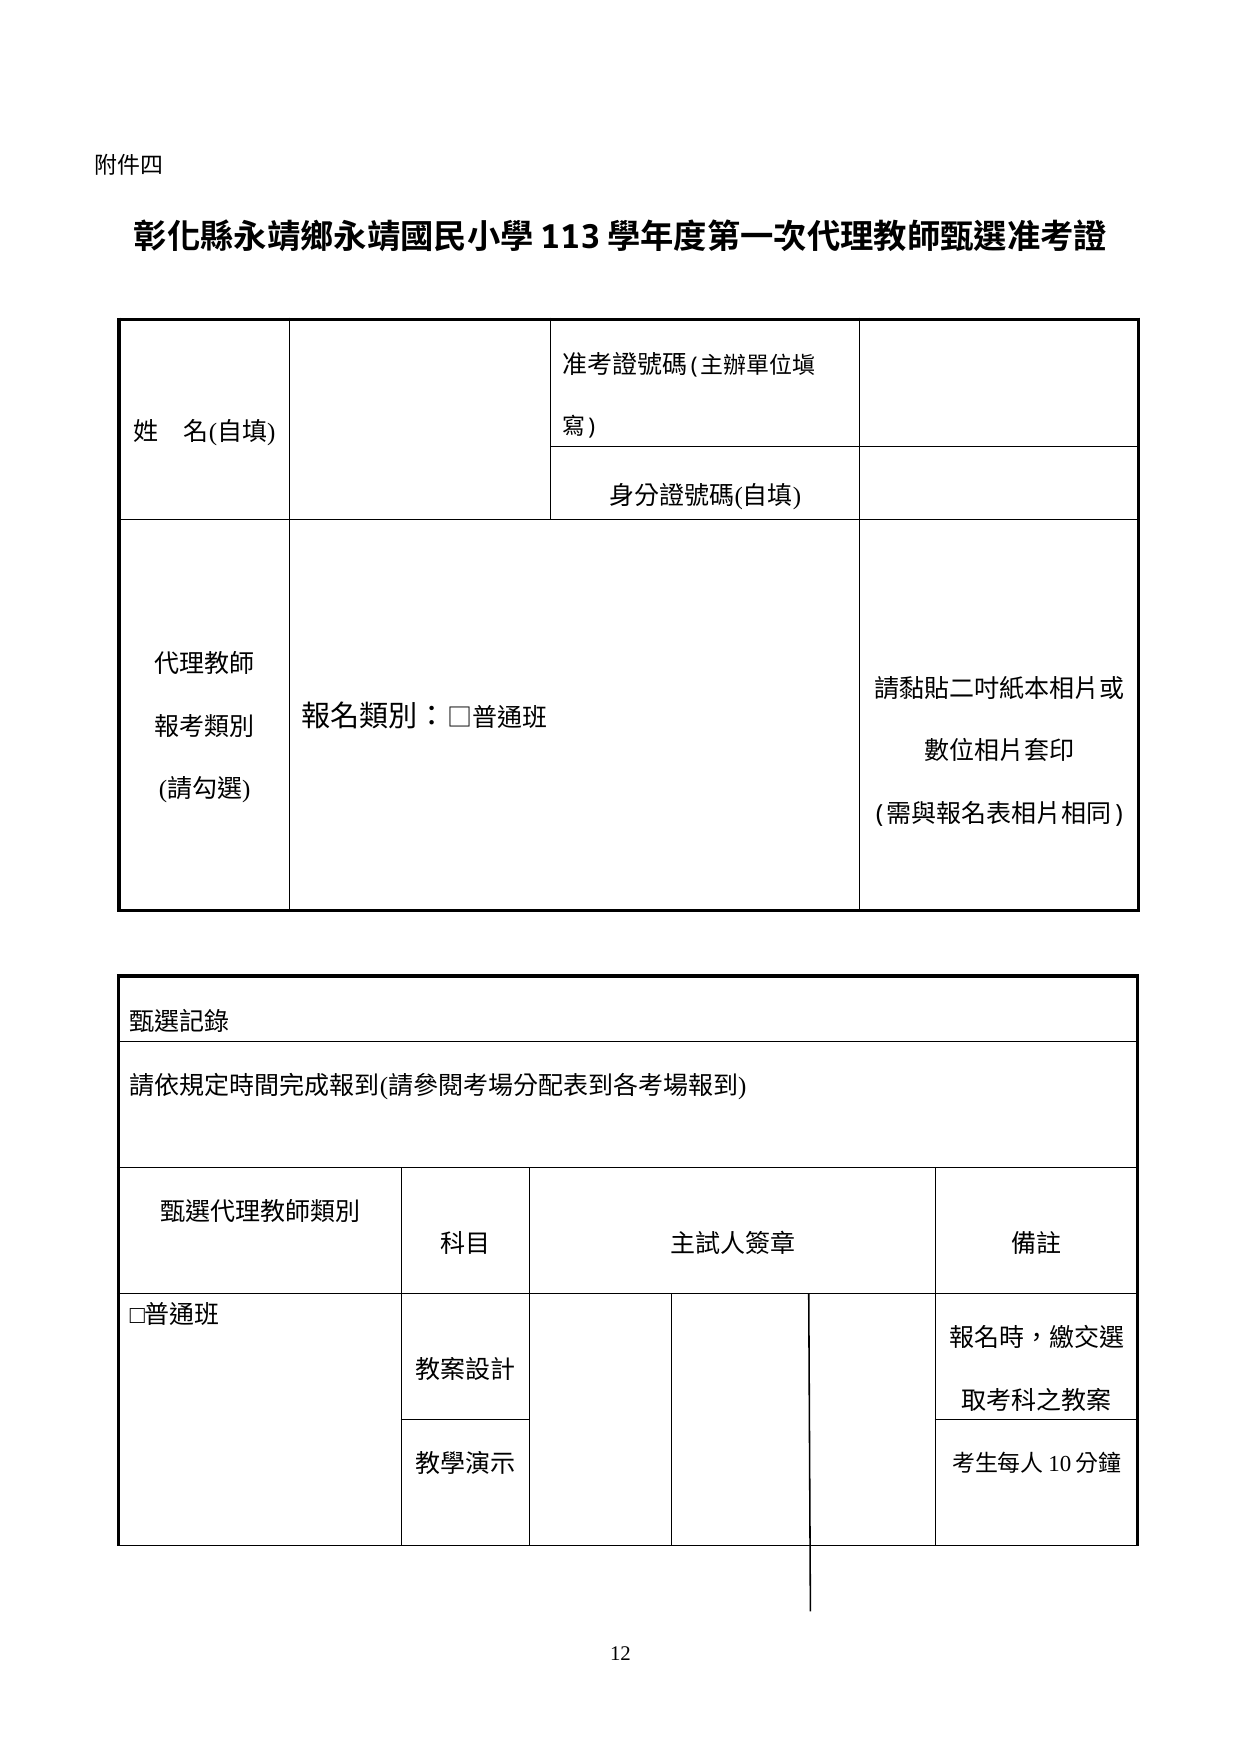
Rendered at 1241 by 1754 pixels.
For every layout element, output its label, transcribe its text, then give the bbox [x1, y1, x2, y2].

table_cell [672, 1294, 809, 1545]
table_cell [860, 447, 1137, 518]
table_cell 教學演示 [402, 1420, 529, 1545]
table_cell 報名類別：□普通班 [290, 520, 859, 909]
table_cell [530, 1294, 671, 1545]
table_cell 請依規定時間完成報到(請參閱考場分配表到各考場報到) [120, 1042, 1136, 1167]
table_cell □普通班 [120, 1294, 401, 1545]
table_cell 請黏貼二吋紙本相片或數位相片套印 (需與報名表相片相同) [860, 520, 1137, 909]
table_header [290, 321, 550, 518]
table_cell [810, 1294, 935, 1545]
table_cell 科目 [402, 1168, 529, 1293]
text 彰化縣永靖鄉永靖國民小學113學年度第一次代理教師甄選准考證 [94, 192, 1146, 255]
table_cell 代理教師 報考類別 (請勾選) [121, 520, 289, 909]
table_cell 考生每人10分鐘 [936, 1420, 1136, 1545]
table_header [860, 321, 1137, 446]
table_cell 備註 [936, 1168, 1136, 1293]
table_header 甄選記錄 [120, 978, 1136, 1041]
table_header 姓 名(自填) [121, 321, 289, 518]
table_cell 身分證號碼(自填) [551, 447, 859, 518]
table_cell 報名時，繳交選取考科之教案 [936, 1294, 1136, 1419]
table_cell 主試人簽章 [530, 1168, 935, 1293]
table_cell 甄選代理教師類別 [120, 1168, 401, 1293]
table_header 准考證號碼(主辦單位塡寫) [551, 321, 859, 446]
table_cell 教案設計 [402, 1294, 529, 1419]
text 附件四 [94, 122, 1146, 185]
